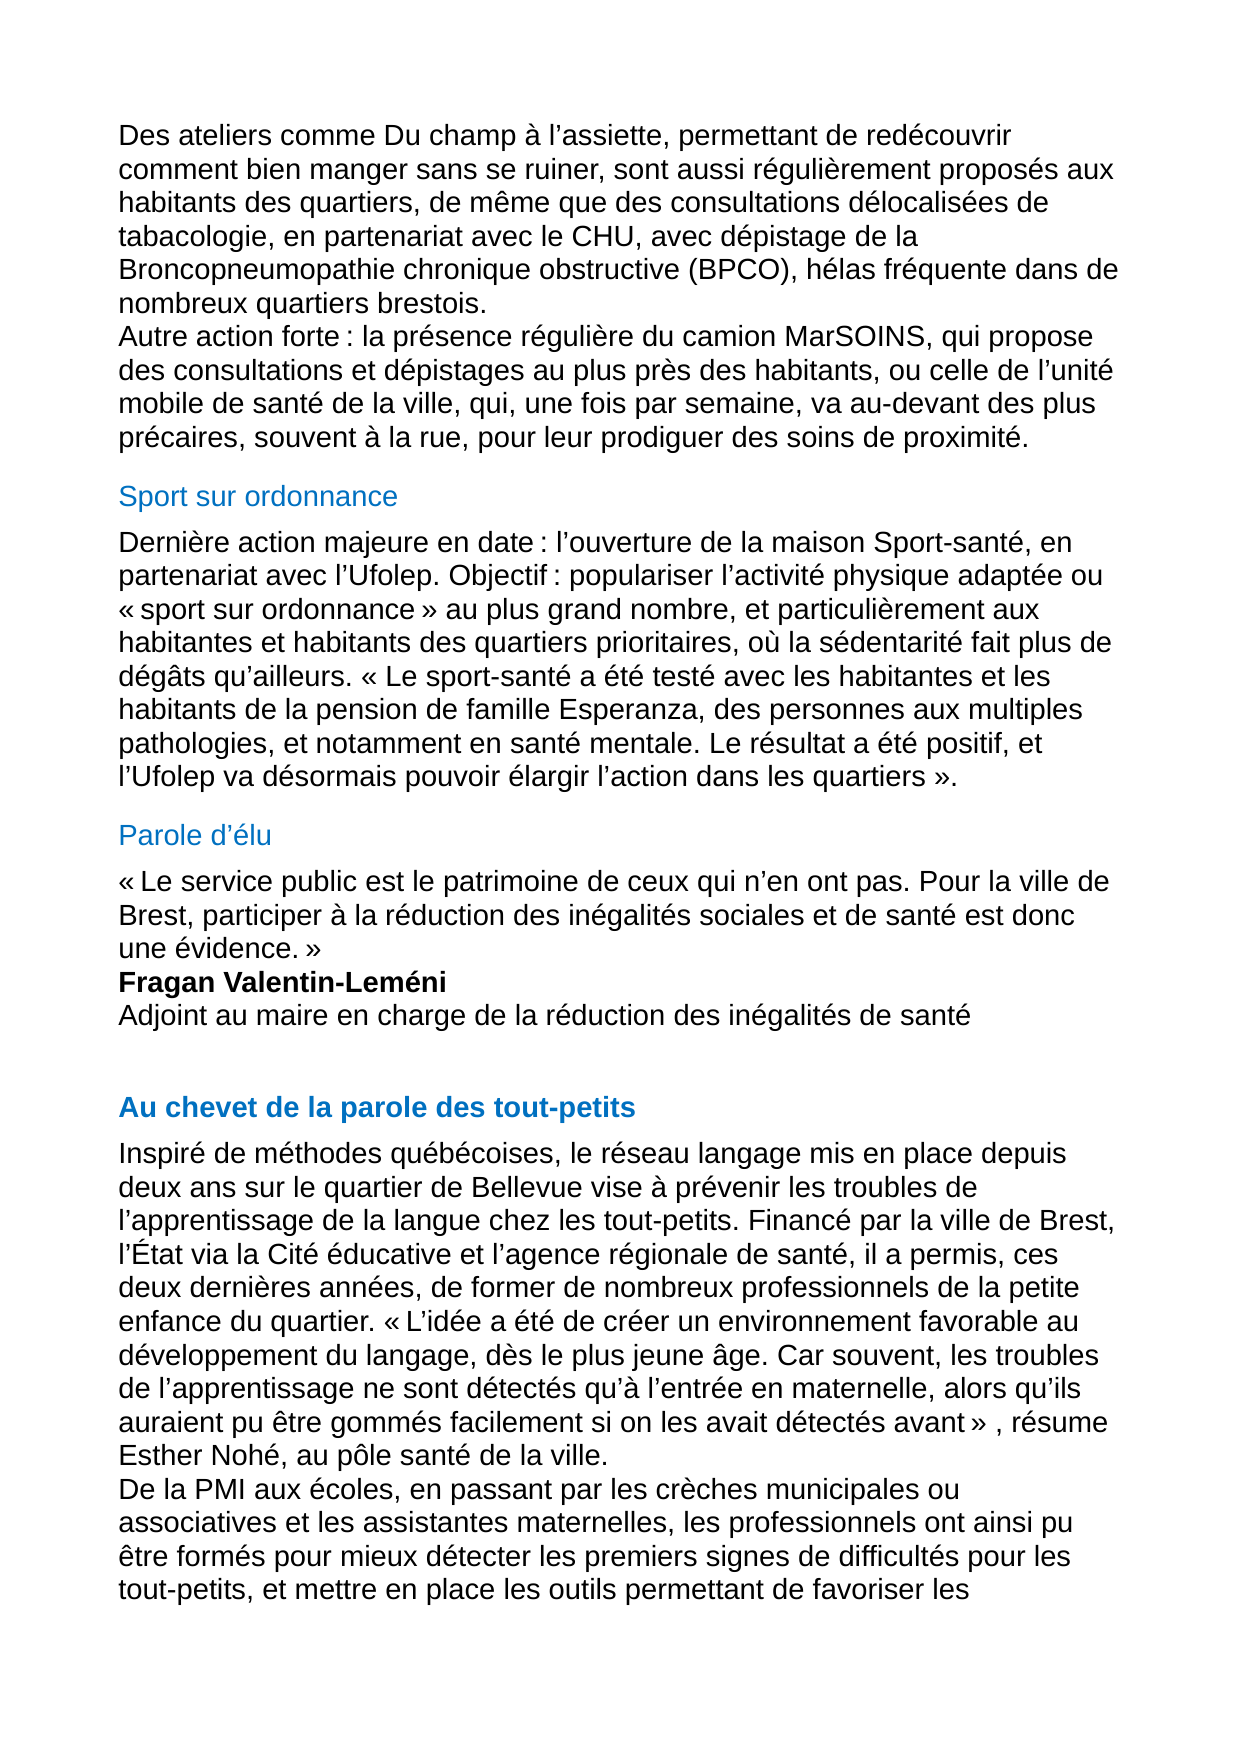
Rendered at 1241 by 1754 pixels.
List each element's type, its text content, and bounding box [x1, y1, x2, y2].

subtitle Sport sur ordonnance [118, 478, 1122, 512]
text De la PMI aux écoles, en passant par les crèches municipales ou associatives et les assistantes maternelles, les professionnels ont ainsi pu être formés pour mieux détecter les premiers signes de difficultés pour les tout-petits, et mettre en place les outils permettant de favoriser les [118, 1472, 1122, 1606]
text Adjoint au maire en charge de la réduction des inégalités de santé [118, 998, 1122, 1032]
text Fragan Valentin-Leméni [118, 964, 1122, 998]
subtitle Au chevet de la parole des tout-petits [118, 1090, 1122, 1124]
text Dernière action majeure en date : l’ouverture de la maison Sport-santé, en partenariat avec l’Ufolep. Objectif : populariser l’activité physique adaptée ou « sport sur ordonnance » au plus grand nombre, et particulièrement aux habitantes et habitants des quartiers prioritaires, où la sédentarité fait plus de dégâts qu’ailleurs. « Le sport-santé a été testé avec les habitantes et les habitants de la pension de famille Esperanza, des personnes aux multiples pathologies, et notamment en santé mentale. Le résultat a été positif, et l’Ufolep va désormais pouvoir élargir l’action dans les quartiers ». [118, 524, 1122, 793]
subtitle Parole d’élu [118, 818, 1122, 851]
text « Le service public est le patrimoine de ceux qui n’en ont pas. Pour la ville de Brest, participer à la réduction des inégalités sociales et de santé est donc une évidence. » [118, 864, 1122, 964]
text Autre action forte : la présence régulière du camion MarSOINS, qui propose des consultations et dépistages au plus près des habitants, ou celle de l’unité mobile de santé de la ville, qui, une fois par semaine, va au-devant des plus précaires, souvent à la rue, pour leur prodiguer des soins de proximité. [118, 319, 1122, 453]
text Inspiré de méthodes québécoises, le réseau langage mis en place depuis deux ans sur le quartier de Bellevue vise à prévenir les troubles de l’apprentissage de la langue chez les tout-petits. Financé par la ville de Brest, l’État via la Cité éducative et l’agence régionale de santé, il a permis, ces deux dernières années, de former de nombreux professionnels de la petite enfance du quartier. « L’idée a été de créer un environnement favorable au développement du langage, dès le plus jeune âge. Car souvent, les troubles de l’apprentissage ne sont détectés qu’à l’entrée en maternelle, alors qu’ils auraient pu être gommés facilement si on les avait détectés avant » , résume Esther Nohé, au pôle santé de la ville. [118, 1136, 1122, 1472]
text Des ateliers comme Du champ à l’assiette, permettant de redécouvrir comment bien manger sans se ruiner, sont aussi régulièrement proposés aux habitants des quartiers, de même que des consultations délocalisées de tabacologie, en partenariat avec le CHU, avec dépistage de la Broncopneumopathie chronique obstructive (BPCO), hélas fréquente dans de nombreux quartiers brestois. [118, 118, 1122, 319]
